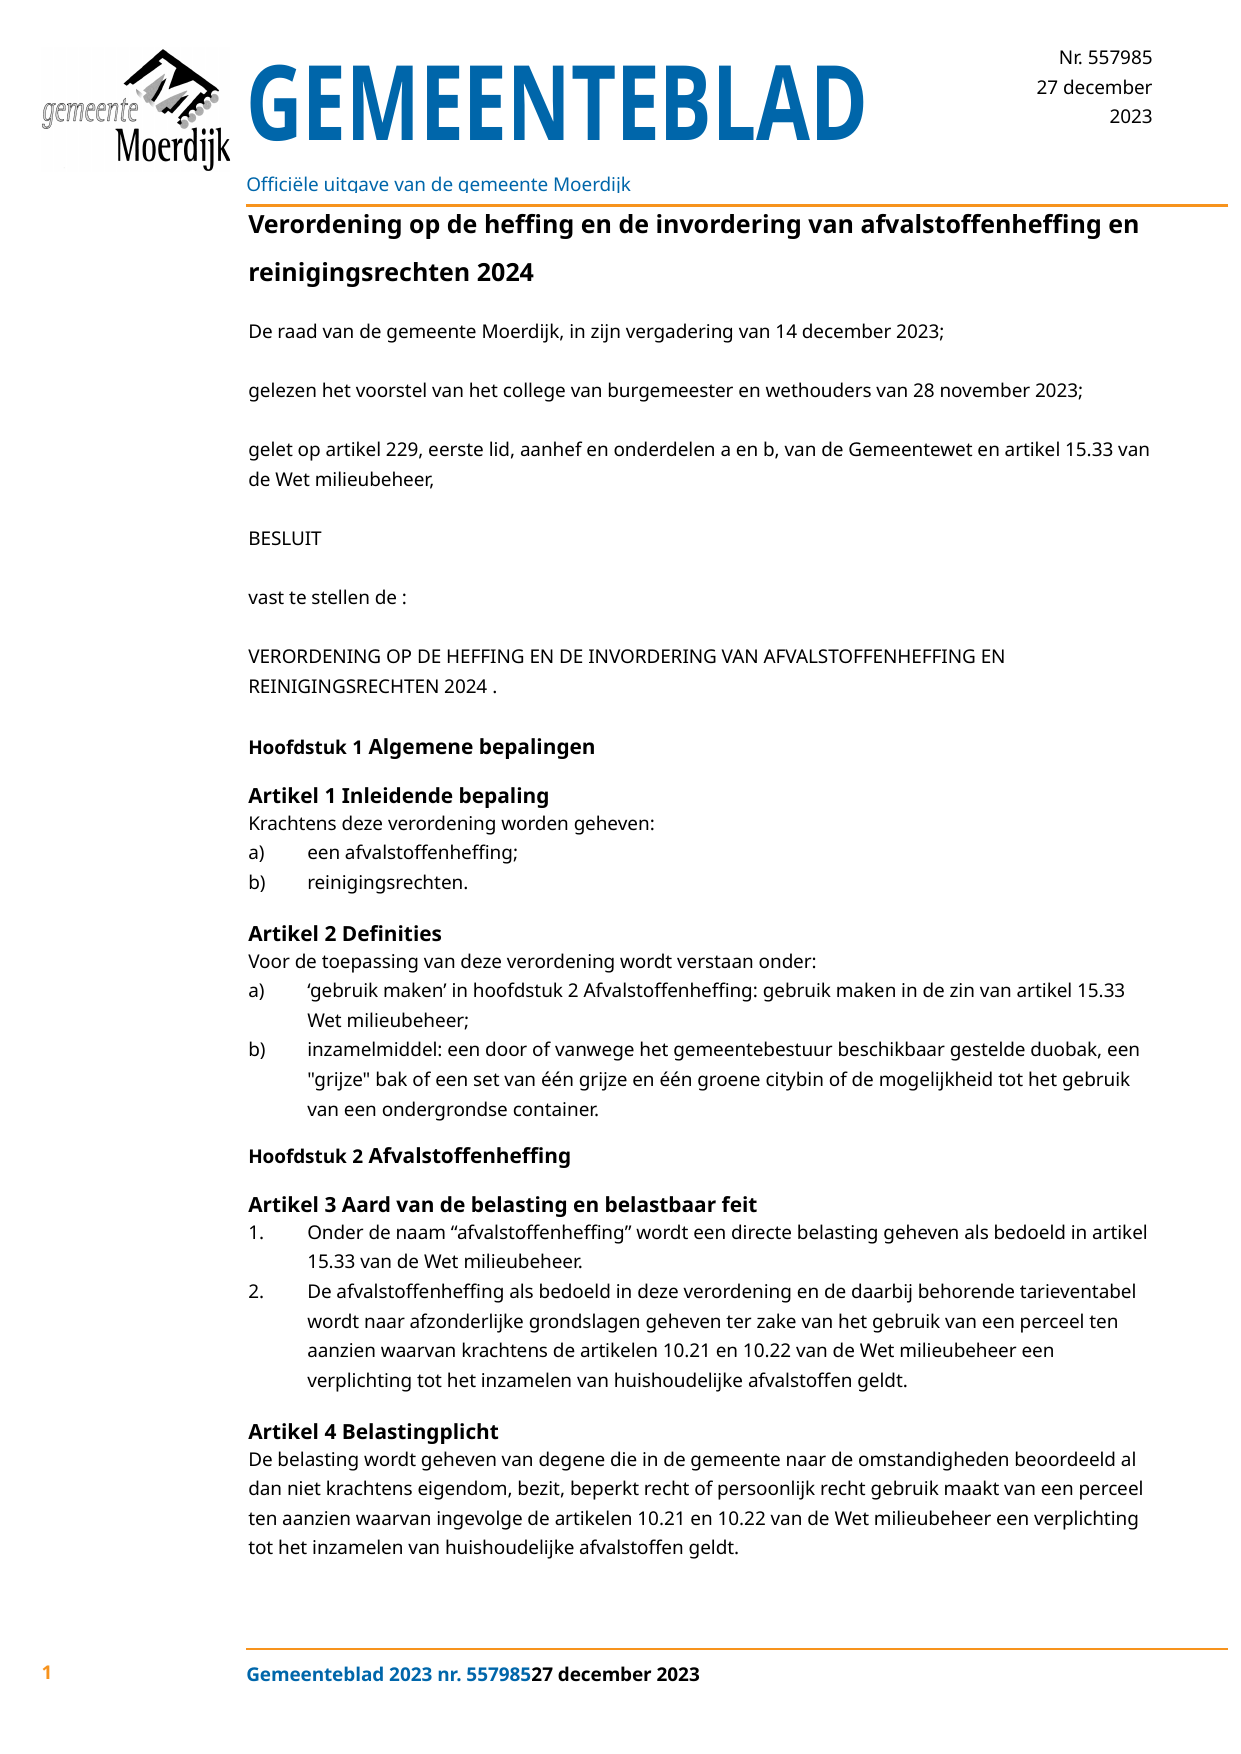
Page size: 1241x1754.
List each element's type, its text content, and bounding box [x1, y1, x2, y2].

text gelezen het voorstel van het college van burgemeester en wethouders van 28 november 2023; [248, 377, 1152, 403]
text Artikel 4 Belastingplicht [248, 1417, 1152, 1446]
text VERORDENING OP DE HEFFING EN DE INVORDERING VAN AFVALSTOFFENHEFFING EN REINIGINGSRECHTEN 2024 . [248, 643, 1152, 699]
text Hoofdstuk 1 Algemene bepalingen [248, 732, 1152, 761]
list Onder de naam “afvalstoffenheffing” wordt een directe belasting geheven als bedoeld in artikel 15.33 van de Wet milieubeheer. [248, 1219, 1152, 1274]
text Verordening op de heffing en de invordering van afvalstoffenheffing en reinigingsrechten 2024 [248, 207, 1152, 288]
text BESLUIT [248, 525, 1152, 551]
text Artikel 3 Aard van de belasting en belastbaar feit [248, 1191, 1152, 1219]
text De belasting wordt geheven van degene die in de gemeente naar de omstandigheden beoordeeld al dan niet krachtens eigendom, bezit, beperkt recht of persoonlijk recht gebruik maakt van een perceel ten aanzien waarvan ingevolge de artikelen 10.21 en 10.22 van de Wet milieubeheer een verplichting tot het inzamelen van huishoudelijke afvalstoffen geldt. [248, 1446, 1152, 1560]
text Krachtens deze verordening worden geheven: [248, 810, 1152, 836]
text vast te stellen de : [248, 584, 1152, 610]
picture [41, 47, 231, 172]
list een afvalstoffenheffing; [248, 839, 1152, 865]
text gelet op artikel 229, eerste lid, aanhef en onderdelen a en b, van de Gemeentewet en artikel 15.33 van de Wet milieubeheer, [248, 436, 1152, 492]
text Voor de toepassing van deze verordening wordt verstaan onder: [248, 948, 1152, 973]
list inzamelmiddel: een door of vanwege het gemeentebestuur beschikbaar gestelde duobak, een "grijze" bak of een set van één grijze en één groene citybin of de mogelijkheid tot het gebruik van een ondergrondse container. [248, 1037, 1152, 1121]
text Artikel 1 Inleidende bepaling [248, 781, 1152, 810]
list reinigingsrechten. [248, 869, 1152, 895]
list ‘gebruik maken’ in hoofdstuk 2 Afvalstoffenheffing: gebruik maken in de zin van artikel 15.33 Wet milieubeheer; [248, 977, 1152, 1033]
list De afvalstoffenheffing als bedoeld in deze verordening en de daarbij behorende tarieventabel wordt naar afzonderlijke grondslagen geheven ter zake van het gebruik van een perceel ten aanzien waarvan krachtens de artikelen 10.21 en 10.22 van de Wet milieubeheer een verplichting tot het inzamelen van huishoudelijke afvalstoffen geldt. [248, 1278, 1152, 1393]
text Hoofdstuk 2 Afvalstoffenheffing [248, 1141, 1152, 1170]
text De raad van de gemeente Moerdijk, in zijn vergadering van 14 december 2023; [248, 318, 1152, 344]
text Artikel 2 Definities [248, 919, 1152, 948]
